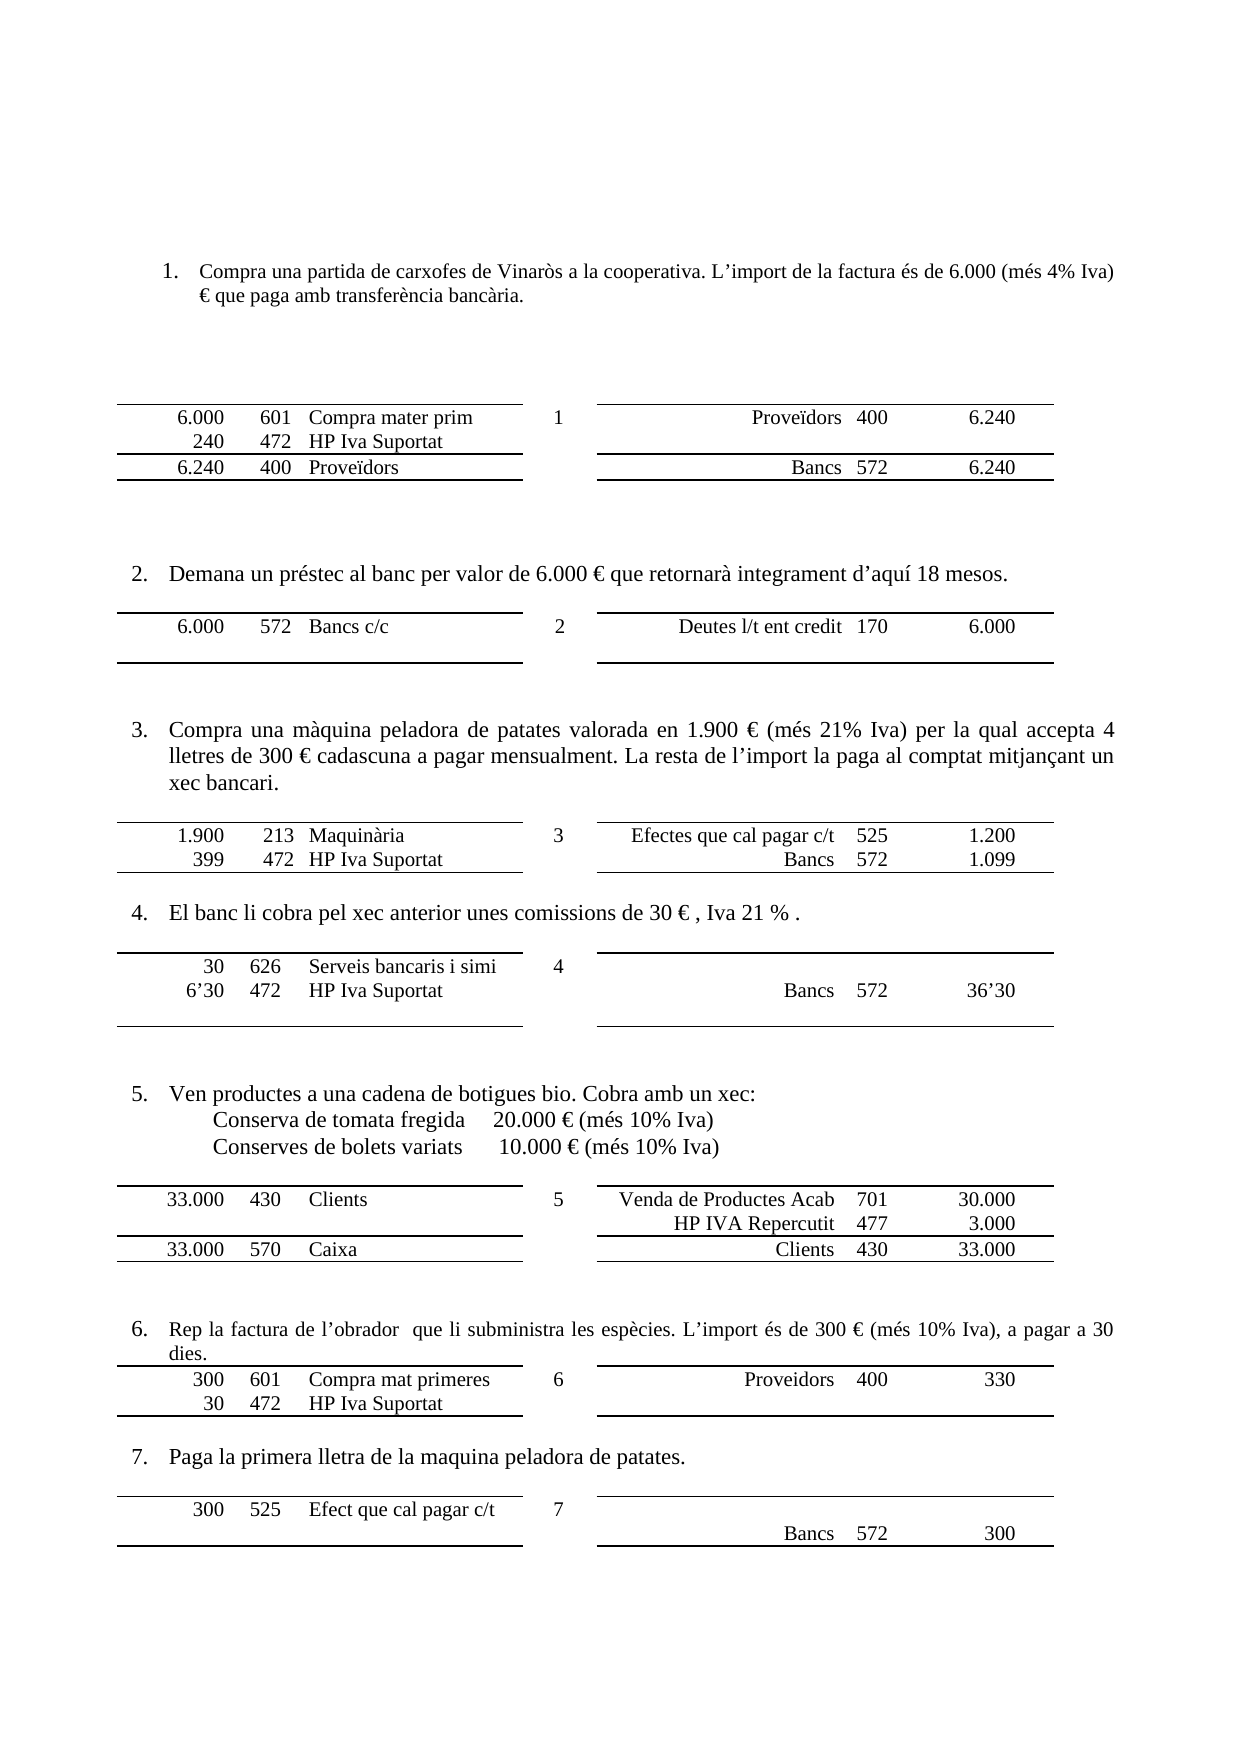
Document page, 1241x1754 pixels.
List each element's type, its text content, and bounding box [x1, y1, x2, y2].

table_header 300 [923, 1497, 1054, 1545]
table_cell Clients [597, 1237, 849, 1261]
table_header Venda de Productes Acab HP IVA Repercutit [597, 1187, 849, 1235]
table_cell 570 [242, 1237, 301, 1261]
table_header 572 [849, 954, 922, 1026]
table_header 300 30 [117, 1367, 242, 1415]
table_header 1 [523, 404, 597, 453]
list Rep la factura de l’obrador que li subministra les espècies. L’import és de 300 € (més 10% Iva), a pagar a 30 dies. [131, 1315, 1116, 1365]
table_header 4 [523, 952, 597, 1026]
table_header 30 6’30 [117, 954, 242, 1026]
table_header 1.200 1.099 [923, 823, 1054, 871]
table_header 6 [523, 1365, 597, 1415]
table_header 6.240 [923, 405, 1054, 453]
table_cell 400 [242, 455, 301, 479]
table_header Clients [301, 1187, 523, 1235]
table_header 2 [523, 612, 597, 662]
table_header Efectes que cal pagar c/t Bancs [597, 823, 849, 871]
text Conserva de tomata fregida 20.000 € (més 10% Iva) [213, 1106, 1116, 1133]
table_header 601 472 [242, 405, 301, 453]
table_cell [523, 453, 597, 479]
table_cell [523, 1235, 597, 1261]
list Compra una màquina peladora de patates valorada en 1.900 € (més 21% Iva) per la qual accepta 4 lletres de 300 € cadascuna a pagar mensualment. La resta de l’import la paga al comptat mitjançant un xec bancari. [131, 716, 1116, 795]
table_cell Proveïdors [301, 455, 523, 479]
table_header 213 472 [242, 823, 301, 871]
list El banc li cobra pel xec anterior unes comissions de 30 € , Iva 21 % . [131, 899, 1116, 926]
table_header 400 [849, 405, 922, 453]
table_header 36’30 [923, 954, 1054, 1026]
table_header 525 [242, 1497, 301, 1545]
table_header Proveïdors [597, 405, 849, 453]
table_header 170 [849, 614, 922, 662]
table_header Efect que cal pagar c/t [301, 1497, 523, 1545]
table_cell Bancs [597, 455, 849, 479]
table_cell 33.000 [923, 1237, 1054, 1261]
table_header 6.000 [923, 614, 1054, 662]
table_header 525 572 [849, 823, 922, 871]
table_cell 33.000 [117, 1237, 242, 1261]
table_cell 6.240 [923, 455, 1054, 479]
table_header Bancs [597, 954, 849, 1026]
table_header 7 [523, 1496, 597, 1545]
table_header 5 [523, 1185, 597, 1235]
table_header Compra mater prim HP Iva Suportat [301, 405, 523, 453]
table_header 430 [242, 1187, 301, 1235]
table_header 6.000 [117, 614, 242, 662]
table_header 572 [242, 614, 301, 662]
text Conserves de bolets variats 10.000 € (més 10% Iva) [213, 1133, 1116, 1159]
list Paga la primera lletra de la maquina peladora de patates. [131, 1443, 1116, 1469]
table_header Bancs c/c [301, 614, 523, 662]
table_cell Caixa [301, 1237, 523, 1261]
table_header 701 477 [849, 1187, 922, 1235]
table_header Bancs [597, 1497, 849, 1545]
table_header 601 472 [242, 1367, 301, 1415]
table_header 3 [523, 822, 597, 871]
list Demana un préstec al banc per valor de 6.000 € que retornarà integrament d’aquí 18 mesos. [131, 559, 1116, 586]
table_header 626 472 [242, 954, 301, 1026]
table_cell 572 [849, 455, 922, 479]
table_header Proveidors [597, 1367, 849, 1415]
table_header Maquinària HP Iva Suportat [301, 823, 523, 871]
list Ven productes a una cadena de botigues bio. Cobra amb un xec: [131, 1080, 1116, 1106]
table_header 33.000 [117, 1187, 242, 1235]
table_header 400 [849, 1367, 922, 1415]
table_header Compra mat primeres HP Iva Suportat [301, 1367, 523, 1415]
table_cell 430 [849, 1237, 922, 1261]
table_header Deutes l/t ent credit [597, 614, 849, 662]
table_header 6.000 240 [117, 405, 242, 453]
table_header Serveis bancaris i simi HP Iva Suportat [301, 954, 523, 1026]
table_header 30.000 3.000 [923, 1187, 1054, 1235]
table_header 330 [923, 1367, 1054, 1415]
table_cell 6.240 [117, 455, 242, 479]
table_header 1.900 399 [117, 823, 242, 871]
list Compra una partida de carxofes de Vinaròs a la cooperativa. L’import de la factura és de 6.000 (més 4% Iva) € que paga amb transferència bancària. [162, 257, 1116, 307]
table_header 572 [849, 1497, 922, 1545]
table_header 300 [117, 1497, 242, 1545]
